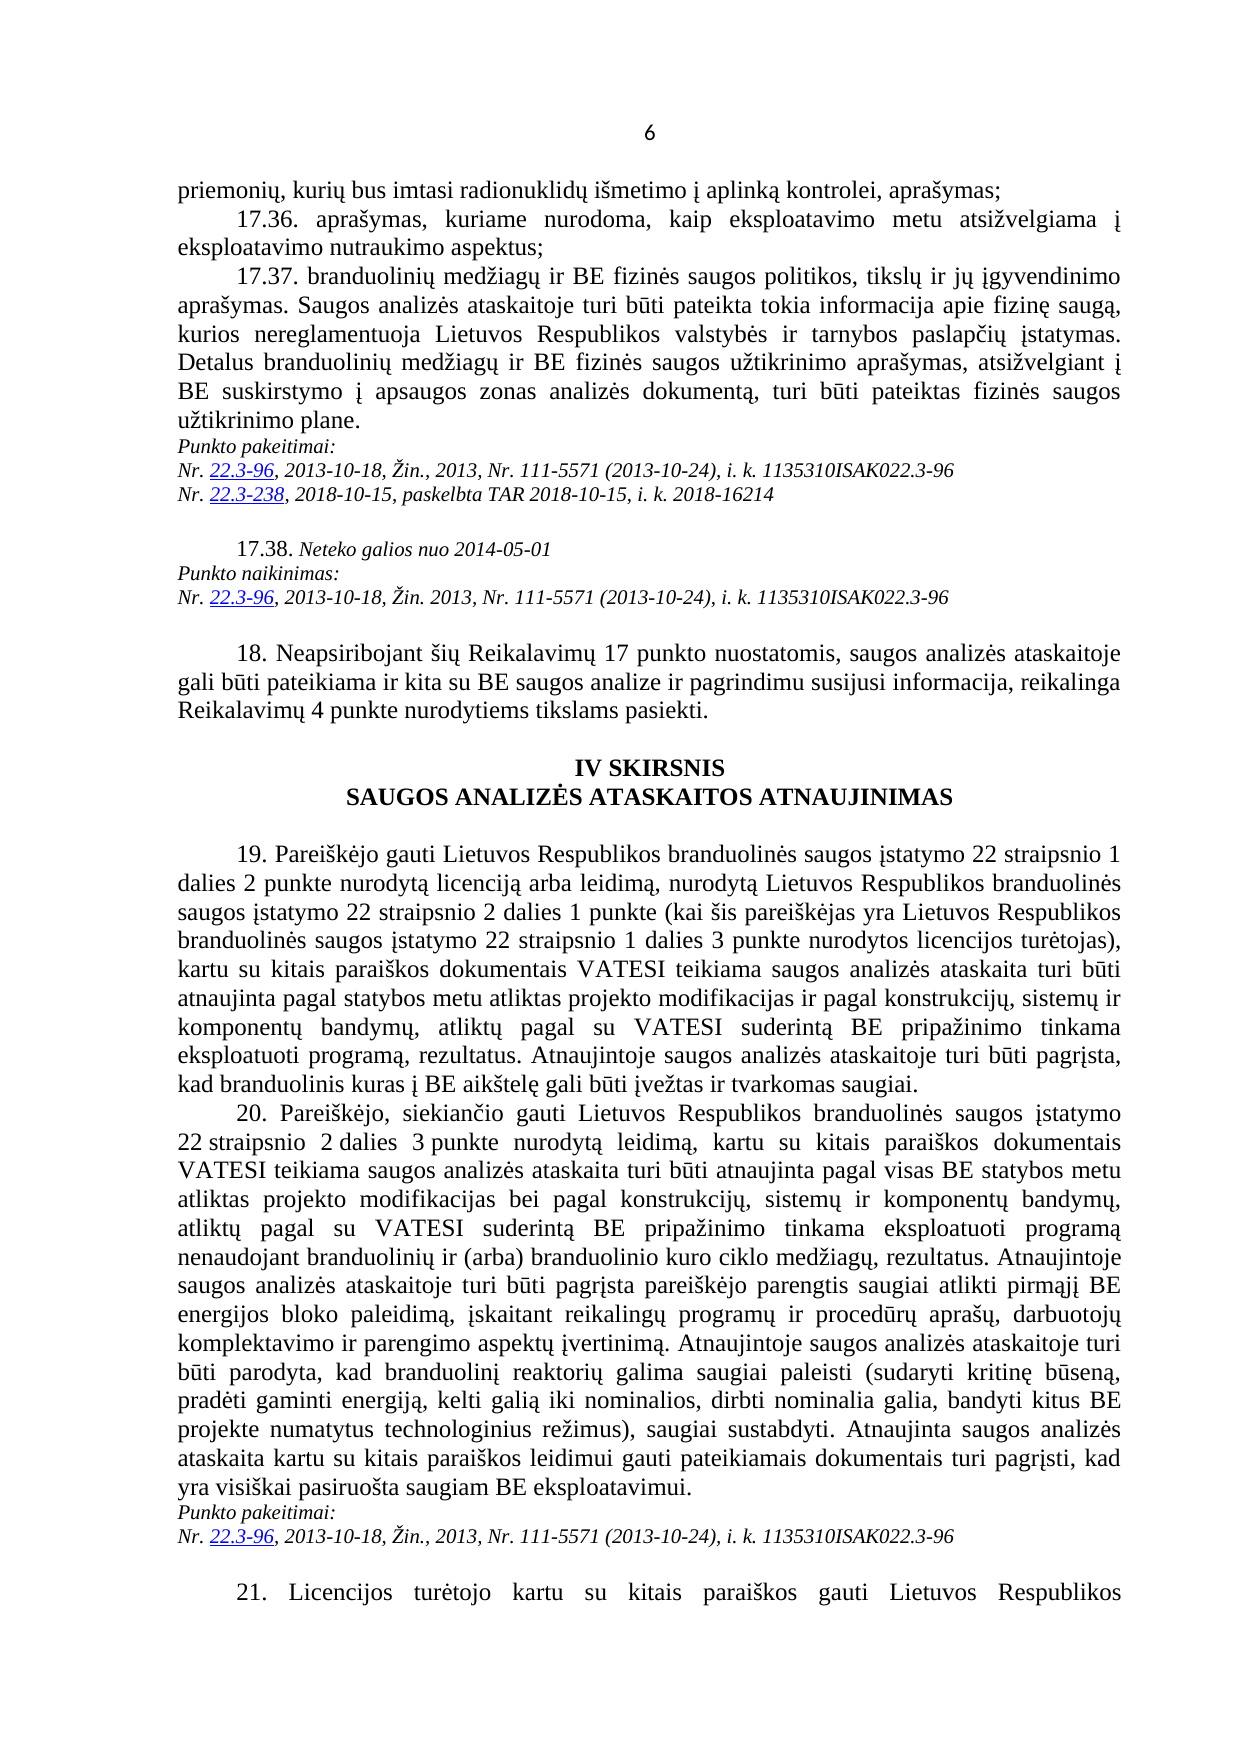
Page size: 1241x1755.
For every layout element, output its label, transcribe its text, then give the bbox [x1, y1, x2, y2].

text Nr. 22.3-238, 2018-10-15, paskelbta TAR 2018-10-15, i. k. 2018-16214 [177, 482, 1122, 506]
text 21. Licencijos turėtojo kartu su kitais paraiškos gauti Lietuvos Respublikos [177, 1577, 1122, 1606]
text 20. Pareiškėjo, siekiančio gauti Lietuvos Respublikos branduolinės saugos įstatymo 22 straipsnio 2 dalies 3 punkte nurodytą leidimą, kartu su kitais paraiškos dokumentais VATESI teikiama saugos analizės ataskaita turi būti atnaujinta pagal visas BE statybos metu atliktas projekto modifikacijas bei pagal konstrukcijų, sistemų ir komponentų bandymų, atliktų pagal su VATESI suderintą BE pripažinimo tinkama eksploatuoti programą nenaudojant branduolinių ir (arba) branduolinio kuro ciklo medžiagų, rezultatus. Atnaujintoje saugos analizės ataskaitoje turi būti pagrįsta pareiškėjo parengtis saugiai atlikti pirmąjį BE energijos bloko paleidimą, įskaitant reikalingų programų ir procedūrų aprašų, darbuotojų komplektavimo ir parengimo aspektų įvertinimą. Atnaujintoje saugos analizės ataskaitoje turi būti parodyta, kad branduolinį reaktorių galima saugiai paleisti (sudaryti kritinę būseną, pradėti gaminti energiją, kelti galią iki nominalios, dirbti nominalia galia, bandyti kitus BE projekte numatytus technologinius režimus), saugiai sustabdyti. Atnaujinta saugos analizės ataskaita kartu su kitais paraiškos leidimui gauti pateikiamais dokumentais turi pagrįsti, kad yra visiškai pasiruošta saugiam BE eksploatavimui. [177, 1098, 1122, 1500]
text Punkto pakeitimai: [177, 434, 1122, 458]
text priemonių, kurių bus imtasi radionuklidų išmetimo į aplinką kontrolei, aprašymas; [177, 175, 1122, 204]
text 19. Pareiškėjo gauti Lietuvos Respublikos branduolinės saugos įstatymo 22 straipsnio 1 dalies 2 punkte nurodytą licenciją arba leidimą, nurodytą Lietuvos Respublikos branduolinės saugos įstatymo 22 straipsnio 2 dalies 1 punkte (kai šis pareiškėjas yra Lietuvos Respublikos branduolinės saugos įstatymo 22 straipsnio 1 dalies 3 punkte nurodytos licencijos turėtojas), kartu su kitais paraiškos dokumentais VATESI teikiama saugos analizės ataskaita turi būti atnaujinta pagal statybos metu atliktas projekto modifikacijas ir pagal konstrukcijų, sistemų ir komponentų bandymų, atliktų pagal su VATESI suderintą BE pripažinimo tinkama eksploatuoti programą, rezultatus. Atnaujintoje saugos analizės ataskaitoje turi būti pagrįsta, kad branduolinis kuras į BE aikštelę gali būti įvežtas ir tvarkomas saugiai. [177, 839, 1122, 1098]
text Punkto pakeitimai: [177, 1500, 1122, 1524]
text 18. Neapsiribojant šių Reikalavimų 17 punkto nuostatomis, saugos analizės ataskaitoje gali būti pateikiama ir kita su BE saugos analize ir pagrindimu susijusi informacija, reikalinga Reikalavimų 4 punkte nurodytiems tikslams pasiekti. [177, 638, 1122, 724]
text Nr. 22.3-96, 2013-10-18, Žin. 2013, Nr. 111-5571 (2013-10-24), i. k. 1135310ISAK022.3-96 [177, 585, 1122, 609]
text Punkto naikinimas: [177, 561, 1122, 585]
text 17.37. branduolinių medžiagų ir BE fizinės saugos politikos, tikslų ir jų įgyvendinimo aprašymas. Saugos analizės ataskaitoje turi būti pateikta tokia informacija apie fizinę saugą, kurios nereglamentuoja Lietuvos Respublikos valstybės ir tarnybos paslapčių įstatymas. Detalus branduolinių medžiagų ir BE fizinės saugos užtikrinimo aprašymas, atsižvelgiant į BE suskirstymo į apsaugos zonas analizės dokumentą, turi būti pateiktas fizinės saugos užtikrinimo plane. [177, 261, 1122, 434]
text IV SKIRSNIS [177, 753, 1122, 782]
text 17.36. aprašymas, kuriame nurodoma, kaip eksploatavimo metu atsižvelgiama į eksploatavimo nutraukimo aspektus; [177, 204, 1122, 261]
text Nr. 22.3-96, 2013-10-18, Žin., 2013, Nr. 111-5571 (2013-10-24), i. k. 1135310ISAK022.3-96 [177, 1524, 1122, 1548]
text SAUGOS ANALIZĖS ATASKAITOS ATNAUJINIMAS [177, 782, 1122, 810]
text Nr. 22.3-96, 2013-10-18, Žin., 2013, Nr. 111-5571 (2013-10-24), i. k. 1135310ISAK022.3-96 [177, 458, 1122, 482]
text 17.38. Neteko galios nuo 2014-05-01 [177, 534, 1122, 561]
